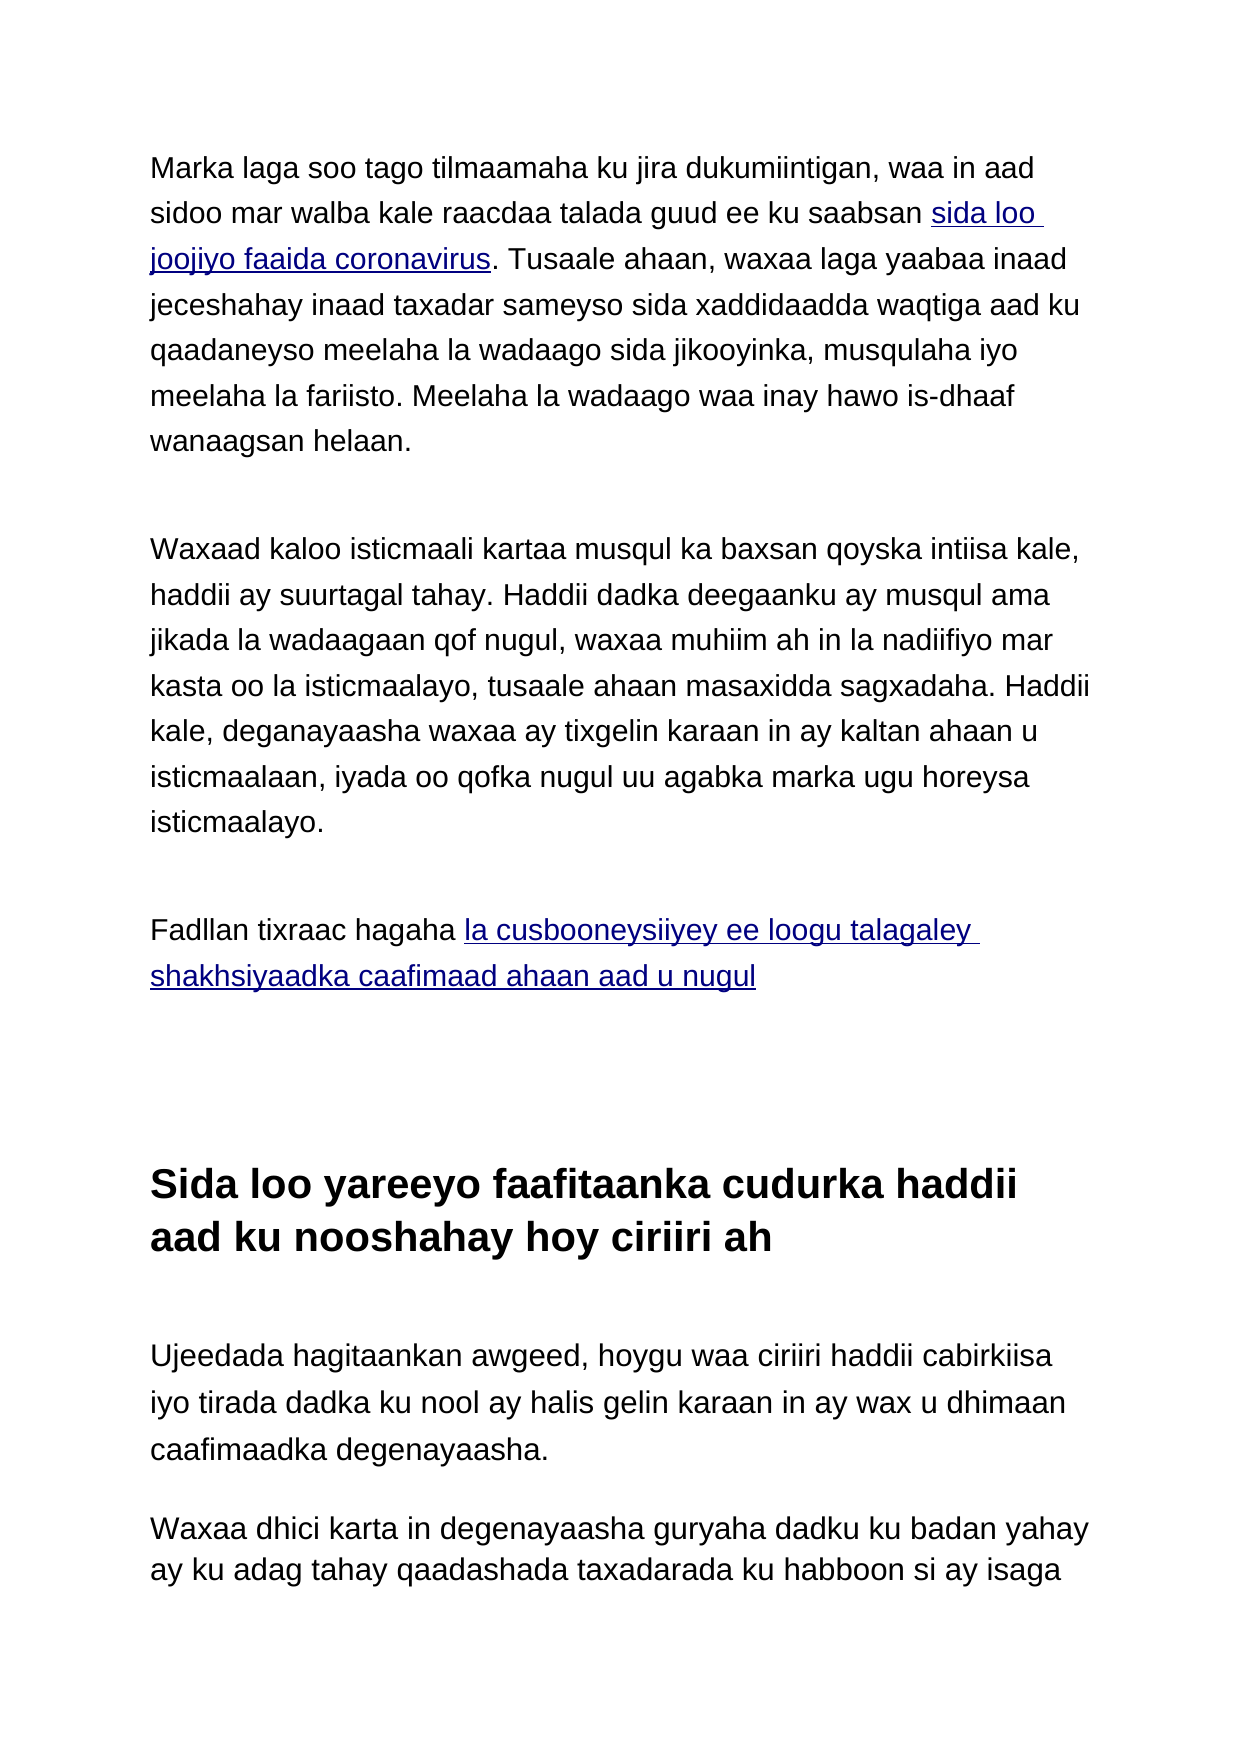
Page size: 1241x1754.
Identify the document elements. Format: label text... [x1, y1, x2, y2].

text Fadllan tixraac hagaha la cusbooneysiiyey ee loogu talagaley shakhsiyaadka caafimaad ahaan aad u nugul [150, 912, 1091, 993]
text Waxaa dhici karta in degenayaasha guryaha dadku ku badan yahay ay ku adag tahay qaadashada taxadarada ku habboon si ay isaga [150, 1510, 1091, 1587]
text Waxaad kaloo isticmaali kartaa musqul ka baxsan qoyska intiisa kale, haddii ay suurtagal tahay. Haddii dadka deegaanku ay musqul ama jikada la wadaagaan qof nugul, waxaa muhiim ah in la nadiifiyo mar kasta oo la isticmaalayo, tusaale ahaan masaxidda sagxadaha. Haddii kale, deganayaasha waxaa ay tixgelin karaan in ay kaltan ahaan u isticmaalaan, iyada oo qofka nugul uu agabka marka ugu horeysa isticmaalayo. [150, 531, 1091, 839]
subtitle Sida loo yareeyo faafitaanka cudurka haddii aad ku nooshahay hoy ciriiri ah [150, 1159, 1091, 1260]
text Ujeedada hagitaankan awgeed, hoygu waa ciriiri haddii cabirkiisa iyo tirada dadka ku nool ay halis gelin karaan in ay wax u dhimaan caafimaadka degenayaasha. [150, 1337, 1091, 1467]
text Marka laga soo tago tilmaamaha ku jira dukumiintigan, waa in aad sidoo mar walba kale raacdaa talada guud ee ku saabsan sida loo joojiyo faaida coronavirus. Tusaale ahaan, waxaa laga yaabaa inaad jeceshahay inaad taxadar sameyso sida xaddidaadda waqtiga aad ku qaadaneyso meelaha la wadaago sida jikooyinka, musqulaha iyo meelaha la fariisto. Meelaha la wadaago waa inay hawo is-dhaaf wanaagsan helaan. [150, 150, 1091, 458]
